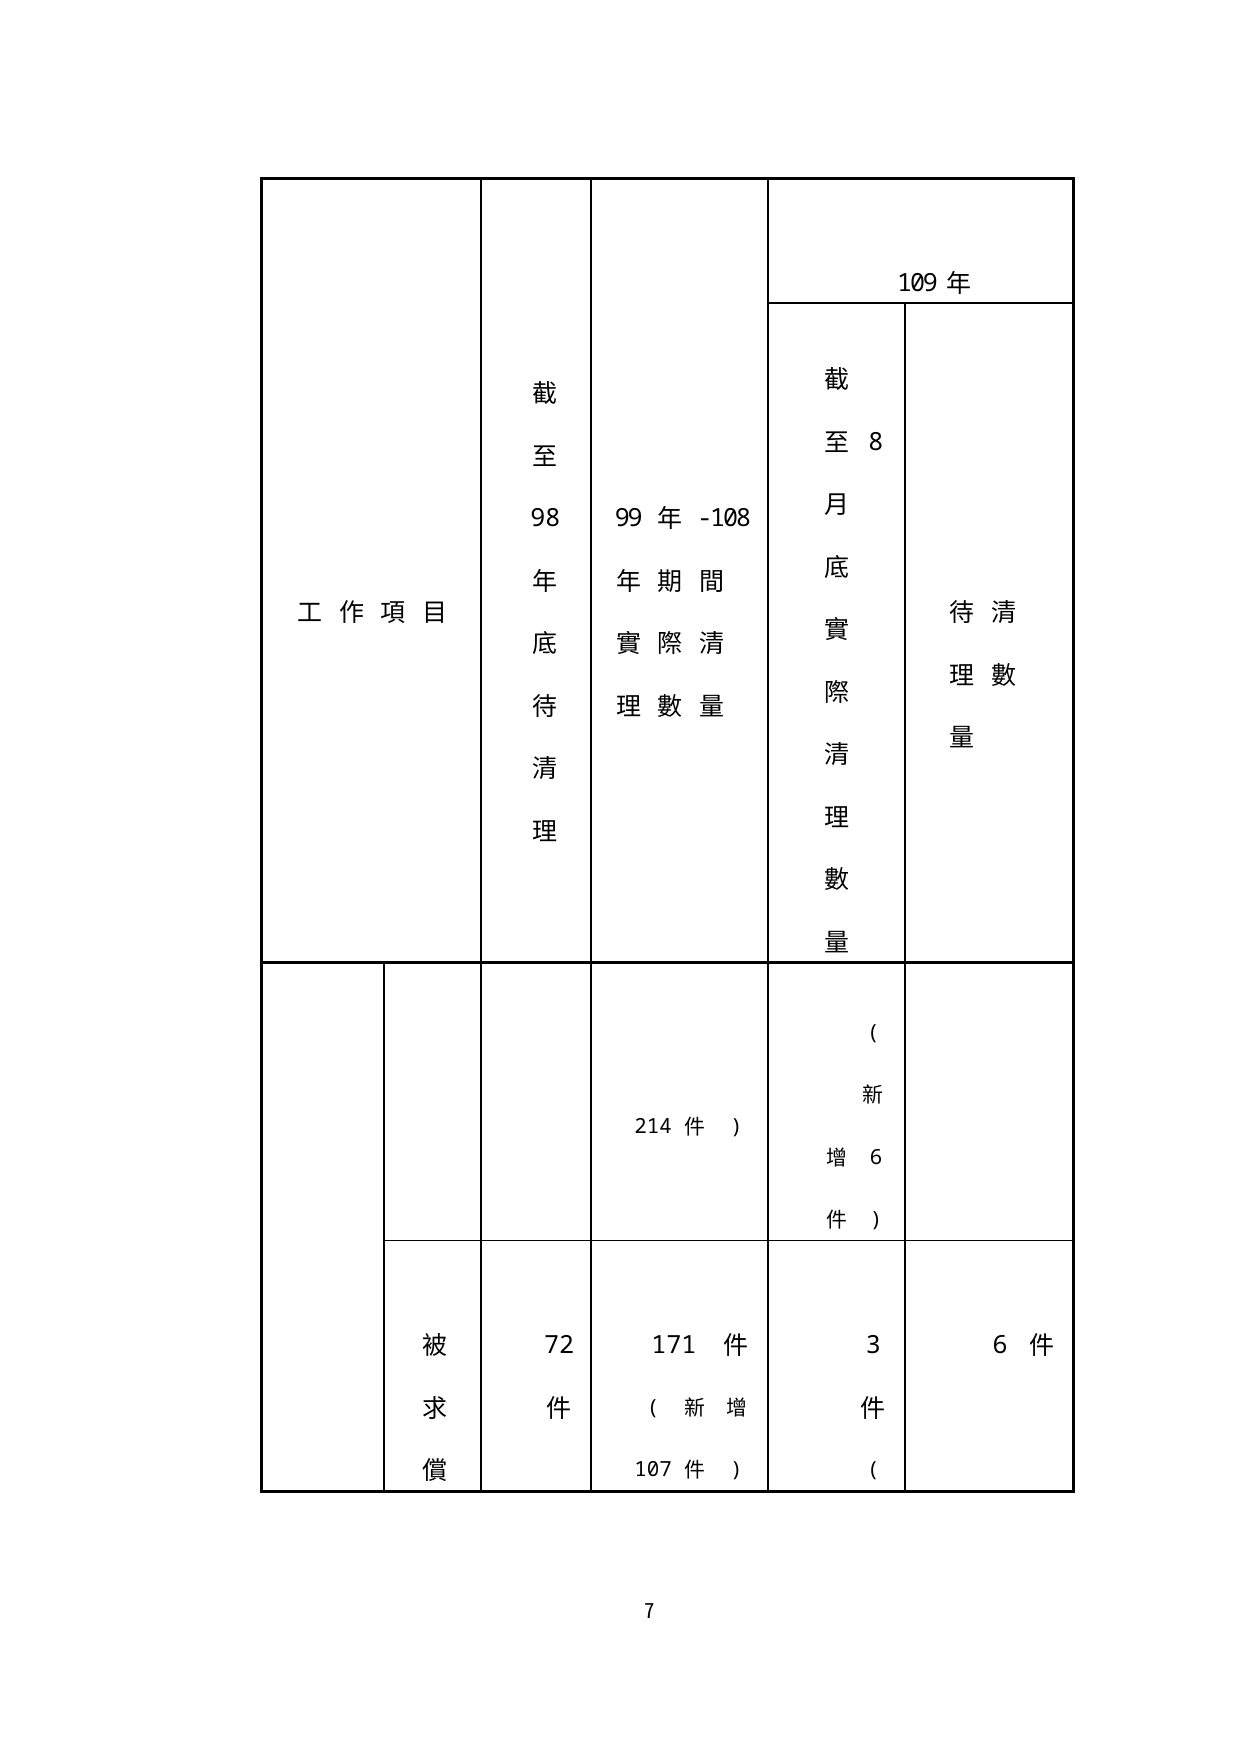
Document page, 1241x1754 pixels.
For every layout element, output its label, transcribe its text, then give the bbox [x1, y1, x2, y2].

table_cell (新增6件) [769, 964, 904, 1240]
table_cell [263, 964, 383, 1490]
table_cell 72件 [482, 1241, 590, 1490]
table_header 99年-108年期間實際清理數量 [592, 180, 767, 961]
table_cell [906, 964, 1072, 1240]
table_cell 3件 ( [769, 1241, 904, 1490]
table_cell [482, 964, 590, 1240]
table_header 109年 [769, 180, 1072, 302]
table_cell 6件 [906, 1241, 1072, 1490]
table_cell 214件) [592, 964, 767, 1240]
table_cell 被求償 [385, 1241, 480, 1490]
table_header 截至98年底待清理 [482, 180, 590, 961]
table_cell 截至8月底實際清理數量 [769, 304, 904, 961]
table_cell 待清理數量 [906, 304, 1072, 961]
table_header 工作項目 [263, 180, 480, 961]
table_cell 171件 (新增107件) [592, 1241, 767, 1490]
table_cell [385, 964, 480, 1240]
